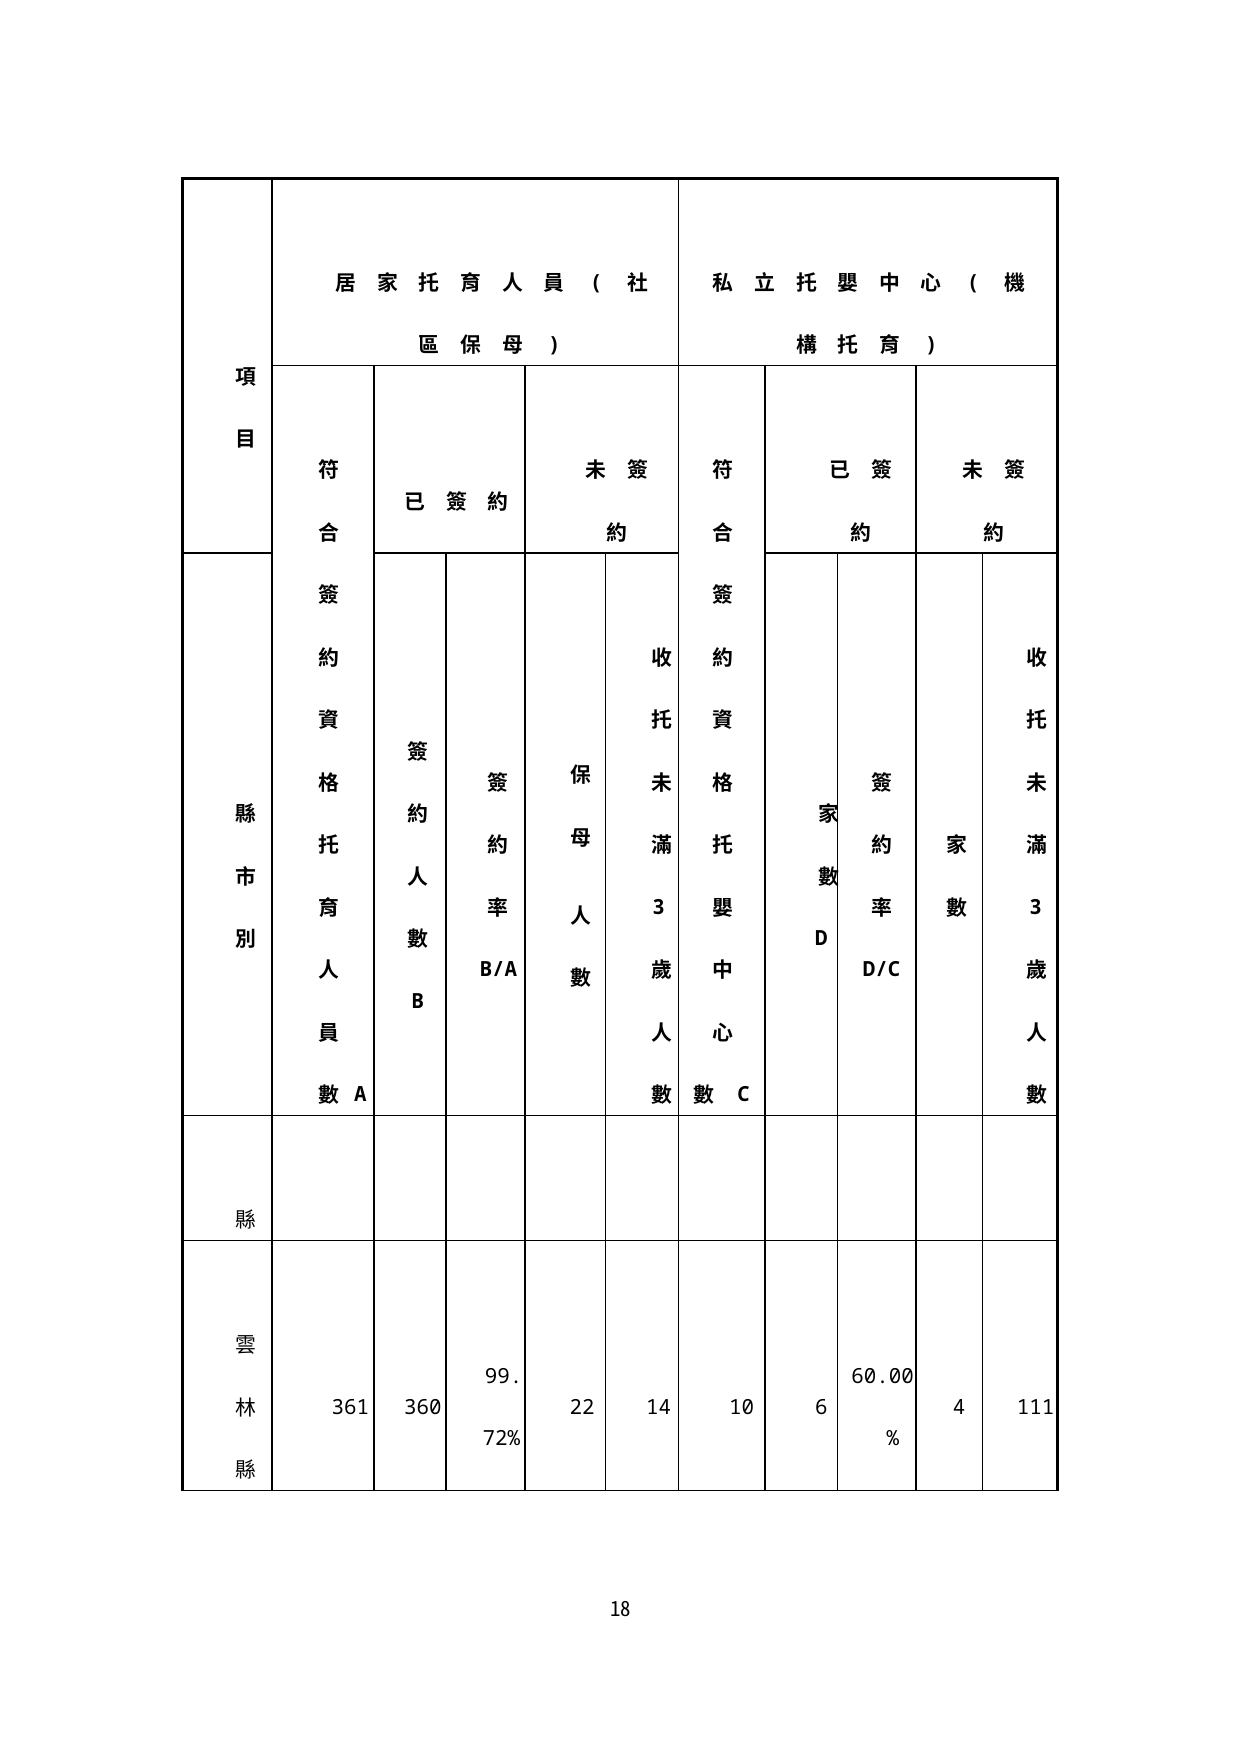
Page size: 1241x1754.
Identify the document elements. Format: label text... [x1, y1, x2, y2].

table_cell 未簽約 [526, 366, 678, 552]
table_cell 已簽約 [766, 366, 915, 552]
table_cell 未簽約 [917, 366, 1056, 552]
table_cell [375, 1116, 445, 1240]
table_cell 保母 人數 [526, 554, 605, 1115]
table_cell [526, 1116, 605, 1240]
table_cell 縣市別 [184, 554, 271, 1115]
table_cell 111 [983, 1241, 1056, 1490]
table_cell 收托未滿3歲人數 [983, 554, 1056, 1115]
table_cell 縣 [184, 1116, 271, 1240]
table_cell 符合簽約資格托育人員數A [273, 366, 373, 1115]
table_cell [838, 1116, 915, 1240]
table_cell [983, 1116, 1056, 1240]
table_cell [766, 1116, 837, 1240]
table_cell 99.72% [447, 1241, 524, 1490]
table_cell [447, 1116, 524, 1240]
table_cell 收托未滿3歲人數 [606, 554, 678, 1115]
table_cell 已簽約 [375, 366, 524, 552]
table_cell 22 [526, 1241, 605, 1490]
table_cell 家數 [917, 554, 982, 1115]
table_cell 361 [273, 1241, 373, 1490]
table_header 居家托育人員(社區保母) [273, 180, 678, 365]
table_cell [606, 1116, 678, 1240]
table_cell 6 [766, 1241, 837, 1490]
table_cell 符合簽約資格托嬰中心數C [679, 366, 764, 1115]
table_cell 360 [375, 1241, 445, 1490]
table_cell 家數D [766, 554, 837, 1115]
table_cell 14 [606, 1241, 678, 1490]
table_cell [679, 1116, 764, 1240]
table_cell 10 [679, 1241, 764, 1490]
table_cell 60.00% [838, 1241, 915, 1490]
table_cell [273, 1116, 373, 1240]
table_header 項目 [184, 180, 271, 552]
table_cell [917, 1116, 982, 1240]
table_cell 雲林縣 [184, 1241, 271, 1490]
table_cell 簽約人數B [375, 554, 445, 1115]
table_header 私立托嬰中心(機構托育) [679, 180, 1056, 365]
table_cell 簽約率D/C [838, 554, 915, 1115]
table_cell 4 [917, 1241, 982, 1490]
table_cell 簽約率B/A [447, 554, 524, 1115]
